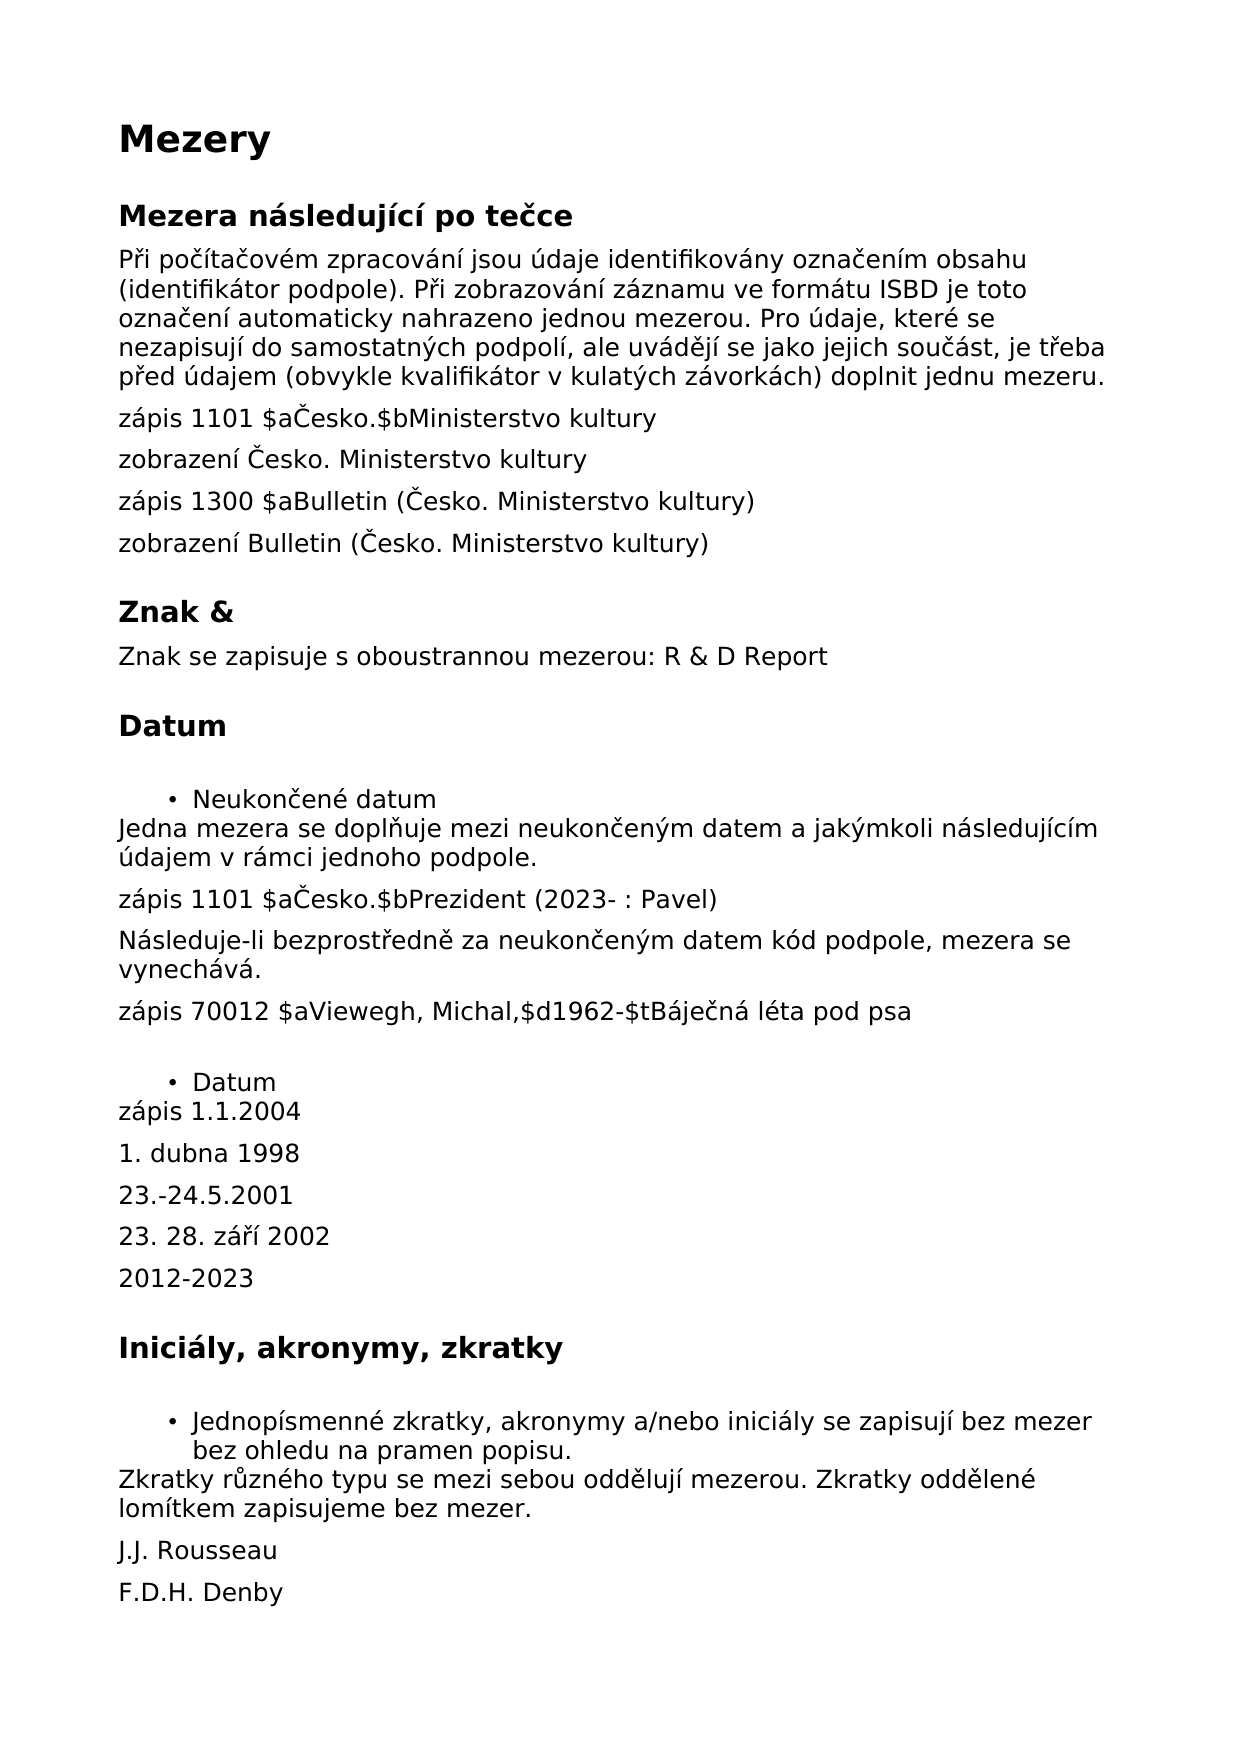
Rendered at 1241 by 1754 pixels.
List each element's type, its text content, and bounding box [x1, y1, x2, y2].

text Následuje-li bezprostředně za neukončeným datem kód podpole, mezera se vynechává. [118, 926, 1122, 985]
text 23. 28. září 2002 [118, 1223, 1122, 1252]
subtitle Iniciály, akronymy, zkratky [118, 1331, 1122, 1365]
text zobrazení Bulletin (Česko. Ministerstvo kultury) [118, 529, 1122, 558]
subtitle Mezery [118, 118, 1122, 162]
text Znak se zapisuje s oboustrannou mezerou: R & D Report [118, 642, 1122, 671]
text 2012-2023 [118, 1264, 1122, 1293]
text zápis 1.1.2004 [118, 1098, 1122, 1127]
list Neukončené datum [177, 785, 1122, 814]
text Zkratky různého typu se mezi sebou oddělují mezerou. Zkratky oddělené lomítkem zapisujeme bez mezer. [118, 1465, 1122, 1523]
subtitle Mezera následující po tečce [118, 199, 1122, 233]
text 1. dubna 1998 [118, 1139, 1122, 1168]
text 23.-24.5.2001 [118, 1181, 1122, 1210]
subtitle Datum [118, 709, 1122, 743]
text zápis 1101 $aČesko.$bPrezident (2023- : Pavel) [118, 885, 1122, 914]
text zápis 70012 $aViewegh, Michal,$d1962-$tBáječná léta pod psa [118, 997, 1122, 1026]
text J.J. Rousseau [118, 1536, 1122, 1565]
text Jedna mezera se doplňuje mezi neukončeným datem a jakýmkoli následujícím údajem v rámci jednoho podpole. [118, 814, 1122, 872]
text zobrazení Česko. Ministerstvo kultury [118, 446, 1122, 475]
text Při počítačovém zpracování jsou údaje identifikovány označením obsahu (identifikátor podpole). Při zobrazování záznamu ve formátu ISBD je toto označení automaticky nahrazeno jednou mezerou. Pro údaje, které se nezapisují do samostatných podpolí, ale uvádějí se jako jejich součást, je třeba před údajem (obvykle kvalifikátor v kulatých závorkách) doplnit jednu mezeru. [118, 246, 1122, 392]
list Jednopísmenné zkratky, akronymy a/nebo iniciály se zapisují bez mezer bez ohledu na pramen popisu. [177, 1407, 1122, 1465]
subtitle Znak & [118, 596, 1122, 630]
text zápis 1101 $aČesko.$bMinisterstvo kultury [118, 404, 1122, 433]
text F.D.H. Denby [118, 1578, 1122, 1607]
list Datum [177, 1068, 1122, 1098]
text zápis 1300 $aBulletin (Česko. Ministerstvo kultury) [118, 487, 1122, 517]
